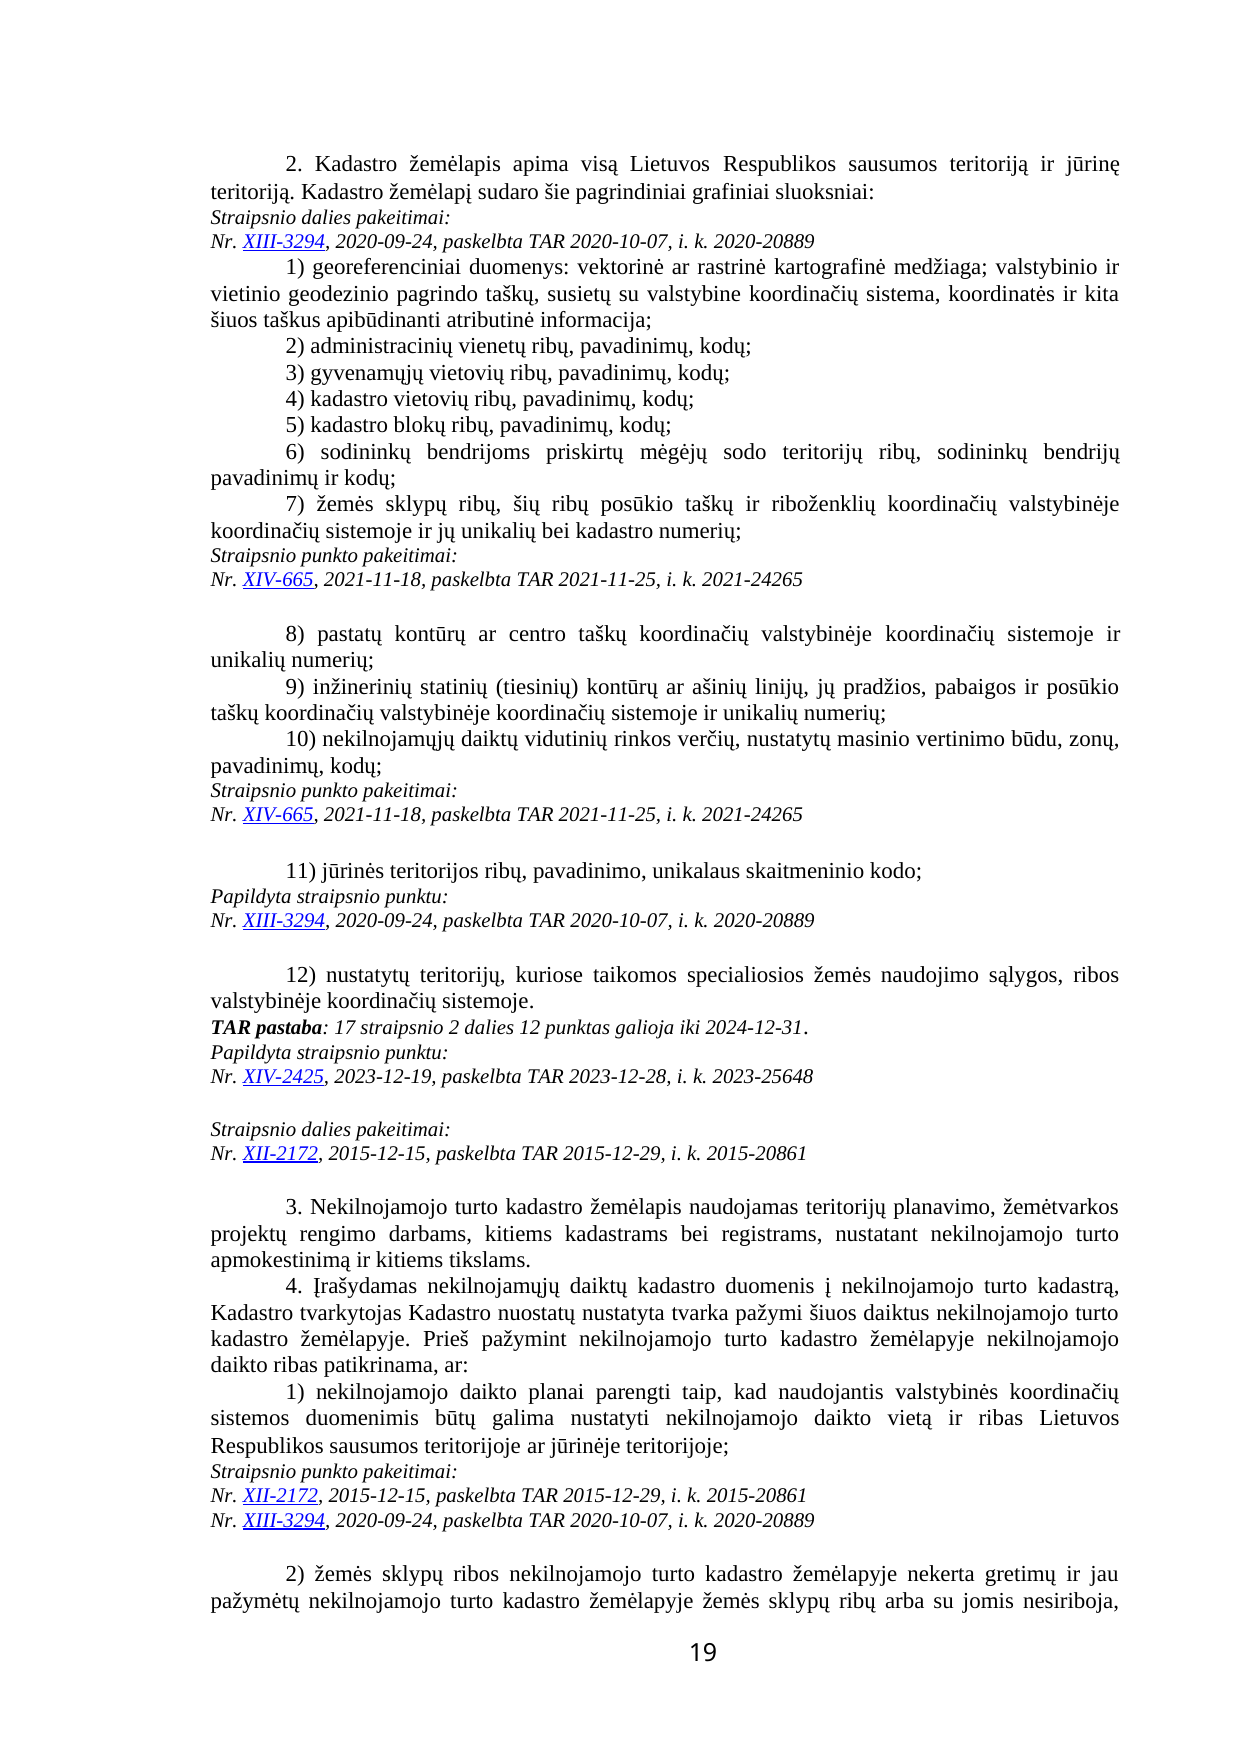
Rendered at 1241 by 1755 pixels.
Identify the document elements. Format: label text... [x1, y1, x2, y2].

text Papildyta straipsnio punktu: [210, 884, 1120, 908]
text 8) pastatų kontūrų ar centro taškų koordinačių valstybinėje koordinačių sistemoje ir unikalių numerių; [210, 620, 1120, 673]
text 2) žemės sklypų ribos nekilnojamojo turto kadastro žemėlapyje nekerta gretimų ir jau pažymėtų nekilnojamojo turto kadastro žemėlapyje žemės sklypų ribų arba su jomis nesiriboja, [210, 1560, 1120, 1613]
text 4) kadastro vietovių ribų, pavadinimų, kodų; [210, 385, 1120, 411]
text Straipsnio dalies pakeitimai: [210, 1117, 1120, 1141]
text 12) nustatytų teritorijų, kuriose taikomos specialiosios žemės naudojimo sąlygos, ribos valstybinėje koordinačių sistemoje. [210, 961, 1120, 1013]
text Nr. XIII-3294, 2020-09-24, paskelbta TAR 2020-10-07, i. k. 2020-20889 [210, 1507, 1120, 1532]
text 10) nekilnojamųjų daiktų vidutinių rinkos verčių, nustatytų masinio vertinimo būdu, zonų, pavadinimų, kodų; [210, 725, 1120, 778]
text 3) gyvenamųjų vietovių ribų, pavadinimų, kodų; [210, 359, 1120, 385]
text Nr. XIV-2425, 2023-12-19, paskelbta TAR 2023-12-28, i. k. 2023-25648 [210, 1064, 1120, 1088]
text Nr. XII-2172, 2015-12-15, paskelbta TAR 2015-12-29, i. k. 2015-20861 [210, 1483, 1120, 1507]
text 5) kadastro blokų ribų, pavadinimų, kodų; [210, 411, 1120, 438]
text Straipsnio dalies pakeitimai: [210, 205, 1120, 229]
text 11) jūrinės teritorijos ribų, pavadinimo, unikalaus skaitmeninio kodo; [210, 855, 1120, 884]
text 2. Kadastro žemėlapis apima visą Lietuvos Respublikos sausumos teritoriją ir jūrinę teritoriją. Kadastro žemėlapį sudaro šie pagrindiniai grafiniai sluoksniai: [210, 150, 1120, 205]
text Straipsnio punkto pakeitimai: [210, 1459, 1120, 1483]
text 4. Įrašydamas nekilnojamųjų daiktų kadastro duomenis į nekilnojamojo turto kadastrą, Kadastro tvarkytojas Kadastro nuostatų nustatyta tvarka pažymi šiuos daiktus nekilnojamojo turto kadastro žemėlapyje. Prieš pažymint nekilnojamojo turto kadastro žemėlapyje nekilnojamojo daikto ribas patikrinama, ar: [210, 1272, 1120, 1378]
text Papildyta straipsnio punktu: [210, 1040, 1120, 1064]
text Nr. XIV-665, 2021-11-18, paskelbta TAR 2021-11-25, i. k. 2021-24265 [210, 802, 1120, 826]
text Straipsnio punkto pakeitimai: [210, 543, 1120, 567]
text 1) nekilnojamojo daikto planai parengti taip, kad naudojantis valstybinės koordinačių sistemos duomenimis būtų galima nustatyti nekilnojamojo daikto vietą ir ribas Lietuvos Respublikos sausumos teritorijoje ar jūrinėje teritorijoje; [210, 1378, 1120, 1459]
text Nr. XIV-665, 2021-11-18, paskelbta TAR 2021-11-25, i. k. 2021-24265 [210, 567, 1120, 591]
text 3. Nekilnojamojo turto kadastro žemėlapis naudojamas teritorijų planavimo, žemėtvarkos projektų rengimo darbams, kitiems kadastrams bei registrams, nustatant nekilnojamojo turto apmokestinimą ir kitiems tikslams. [210, 1193, 1120, 1272]
text 6) sodininkų bendrijoms priskirtų mėgėjų sodo teritorijų ribų, sodininkų bendrijų pavadinimų ir kodų; [210, 438, 1120, 490]
text 1) georeferenciniai duomenys: vektorinė ar rastrinė kartografinė medžiaga; valstybinio ir vietinio geodezinio pagrindo taškų, susietų su valstybine koordinačių sistema, koordinatės ir kita šiuos taškus apibūdinanti atributinė informacija; [210, 253, 1120, 332]
text Straipsnio punkto pakeitimai: [210, 778, 1120, 802]
text 7) žemės sklypų ribų, šių ribų posūkio taškų ir riboženklių koordinačių valstybinėje koordinačių sistemoje ir jų unikalių bei kadastro numerių; [210, 490, 1120, 543]
text 9) inžinerinių statinių (tiesinių) kontūrų ar ašinių linijų, jų pradžios, pabaigos ir posūkio taškų koordinačių valstybinėje koordinačių sistemoje ir unikalių numerių; [210, 673, 1120, 725]
text 2) administracinių vienetų ribų, pavadinimų, kodų; [210, 332, 1120, 359]
text Nr. XII-2172, 2015-12-15, paskelbta TAR 2015-12-29, i. k. 2015-20861 [210, 1141, 1120, 1165]
text TAR pastaba: 17 straipsnio 2 dalies 12 punktas galioja iki 2024-12-31. [210, 1013, 1120, 1040]
text Nr. XIII-3294, 2020-09-24, paskelbta TAR 2020-10-07, i. k. 2020-20889 [210, 229, 1120, 253]
text Nr. XIII-3294, 2020-09-24, paskelbta TAR 2020-10-07, i. k. 2020-20889 [210, 908, 1120, 932]
